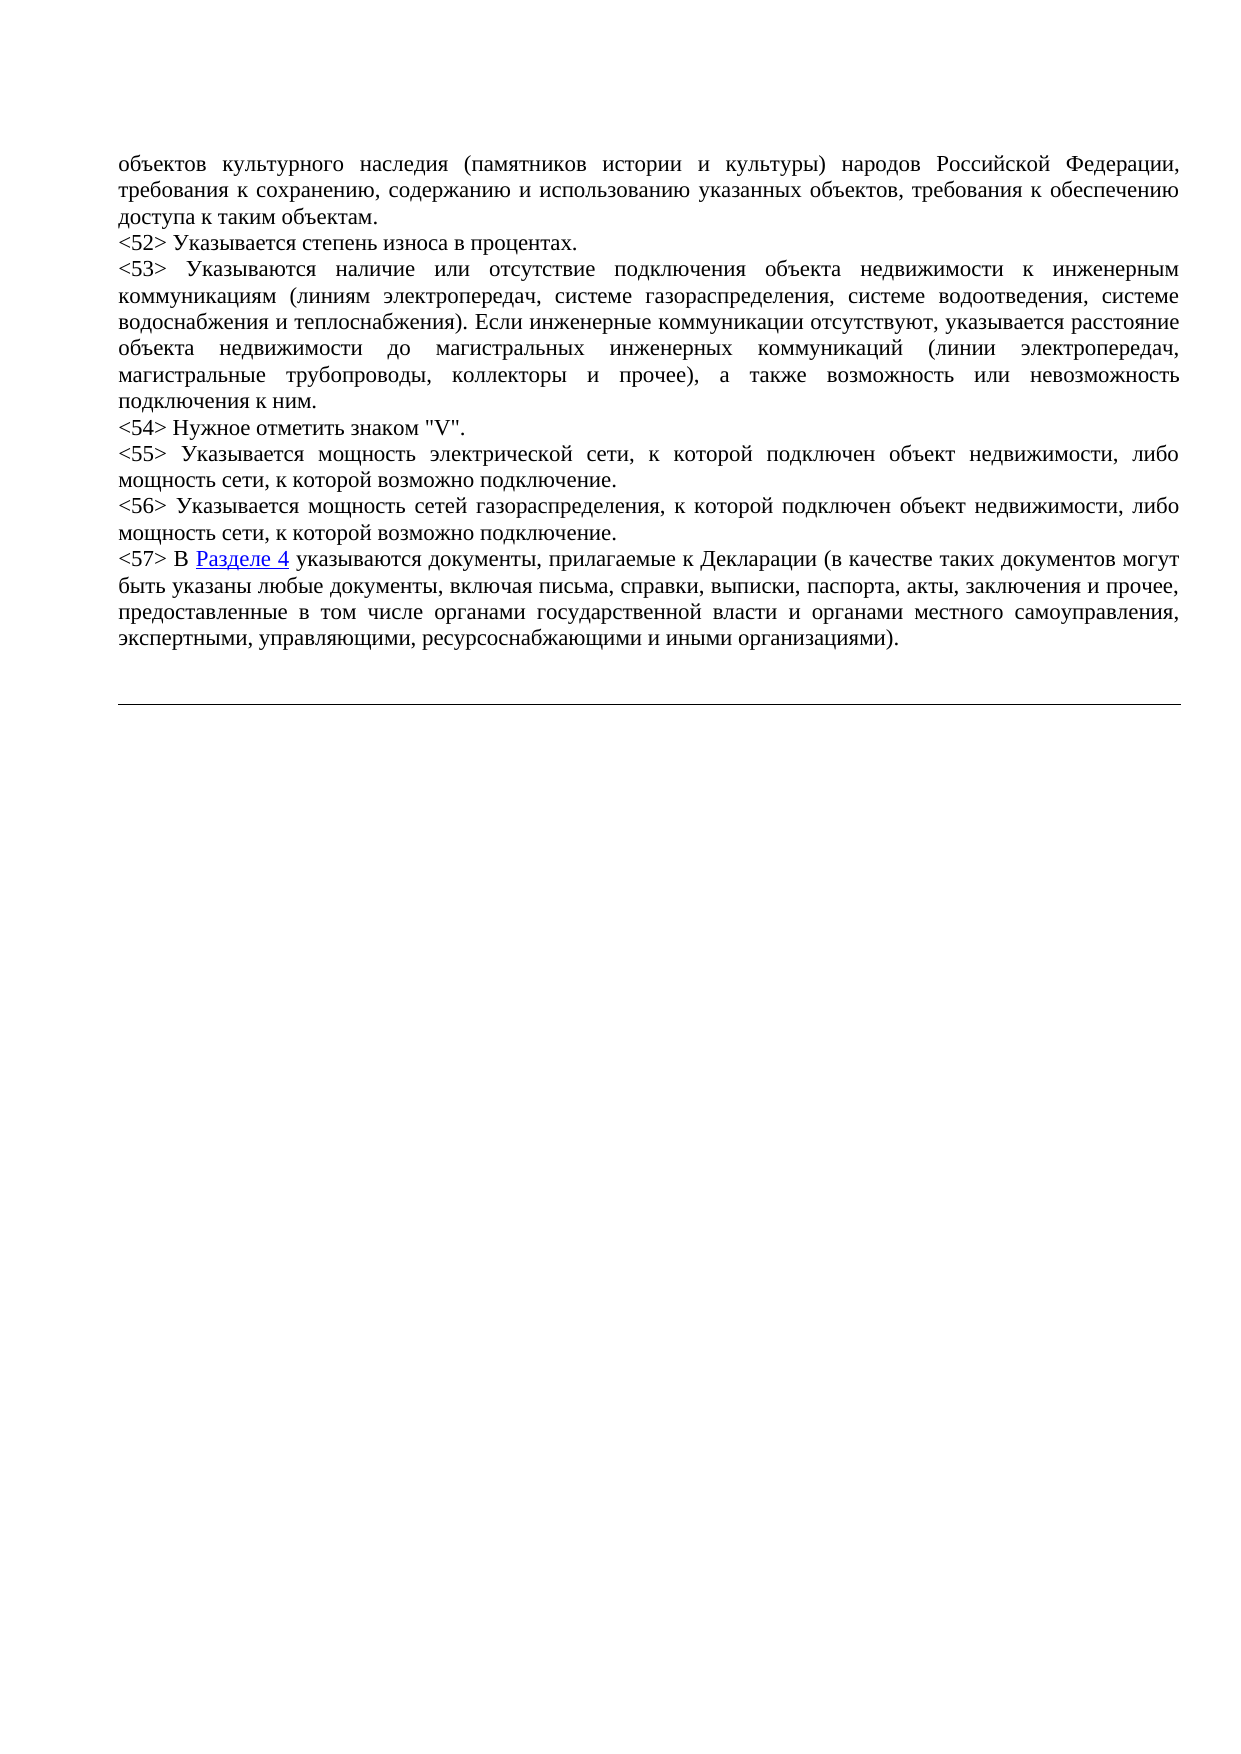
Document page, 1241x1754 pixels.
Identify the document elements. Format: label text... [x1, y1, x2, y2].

text <55> Указывается мощность электрической сети, к которой подключен объект недвижимости, либо мощность сети, к которой возможно подключение. [118, 440, 1181, 493]
text <53> Указываются наличие или отсутствие подключения объекта недвижимости к инженерным коммуникациям (линиям электропередач, системе газораспределения, системе водоотведения, системе водоснабжения и теплоснабжения). Если инженерные коммуникации отсутствуют, указывается расстояние объекта недвижимости до магистральных инженерных коммуникаций (линии электропередач, магистральные трубопроводы, коллекторы и прочее), а также возможность или невозможность подключения к ним. [118, 255, 1181, 413]
text объектов культурного наследия (памятников истории и культуры) народов Российской Федерации, требования к сохранению, содержанию и использованию указанных объектов, требования к обеспечению доступа к таким объектам. [118, 150, 1181, 229]
text <56> Указывается мощность сетей газораспределения, к которой подключен объект недвижимости, либо мощность сети, к которой возможно подключение. [118, 493, 1181, 545]
text <54> Нужное отметить знаком "V". [118, 413, 1181, 440]
text <57> В Разделе 4 указываются документы, прилагаемые к Декларации (в качестве таких документов могут быть указаны любые документы, включая письма, справки, выписки, паспорта, акты, заключения и прочее, предоставленные в том числе органами государственной власти и органами местного самоуправления, экспертными, управляющими, ресурсоснабжающими и иными организациями). [118, 545, 1181, 651]
text <52> Указывается степень износа в процентах. [118, 229, 1181, 255]
